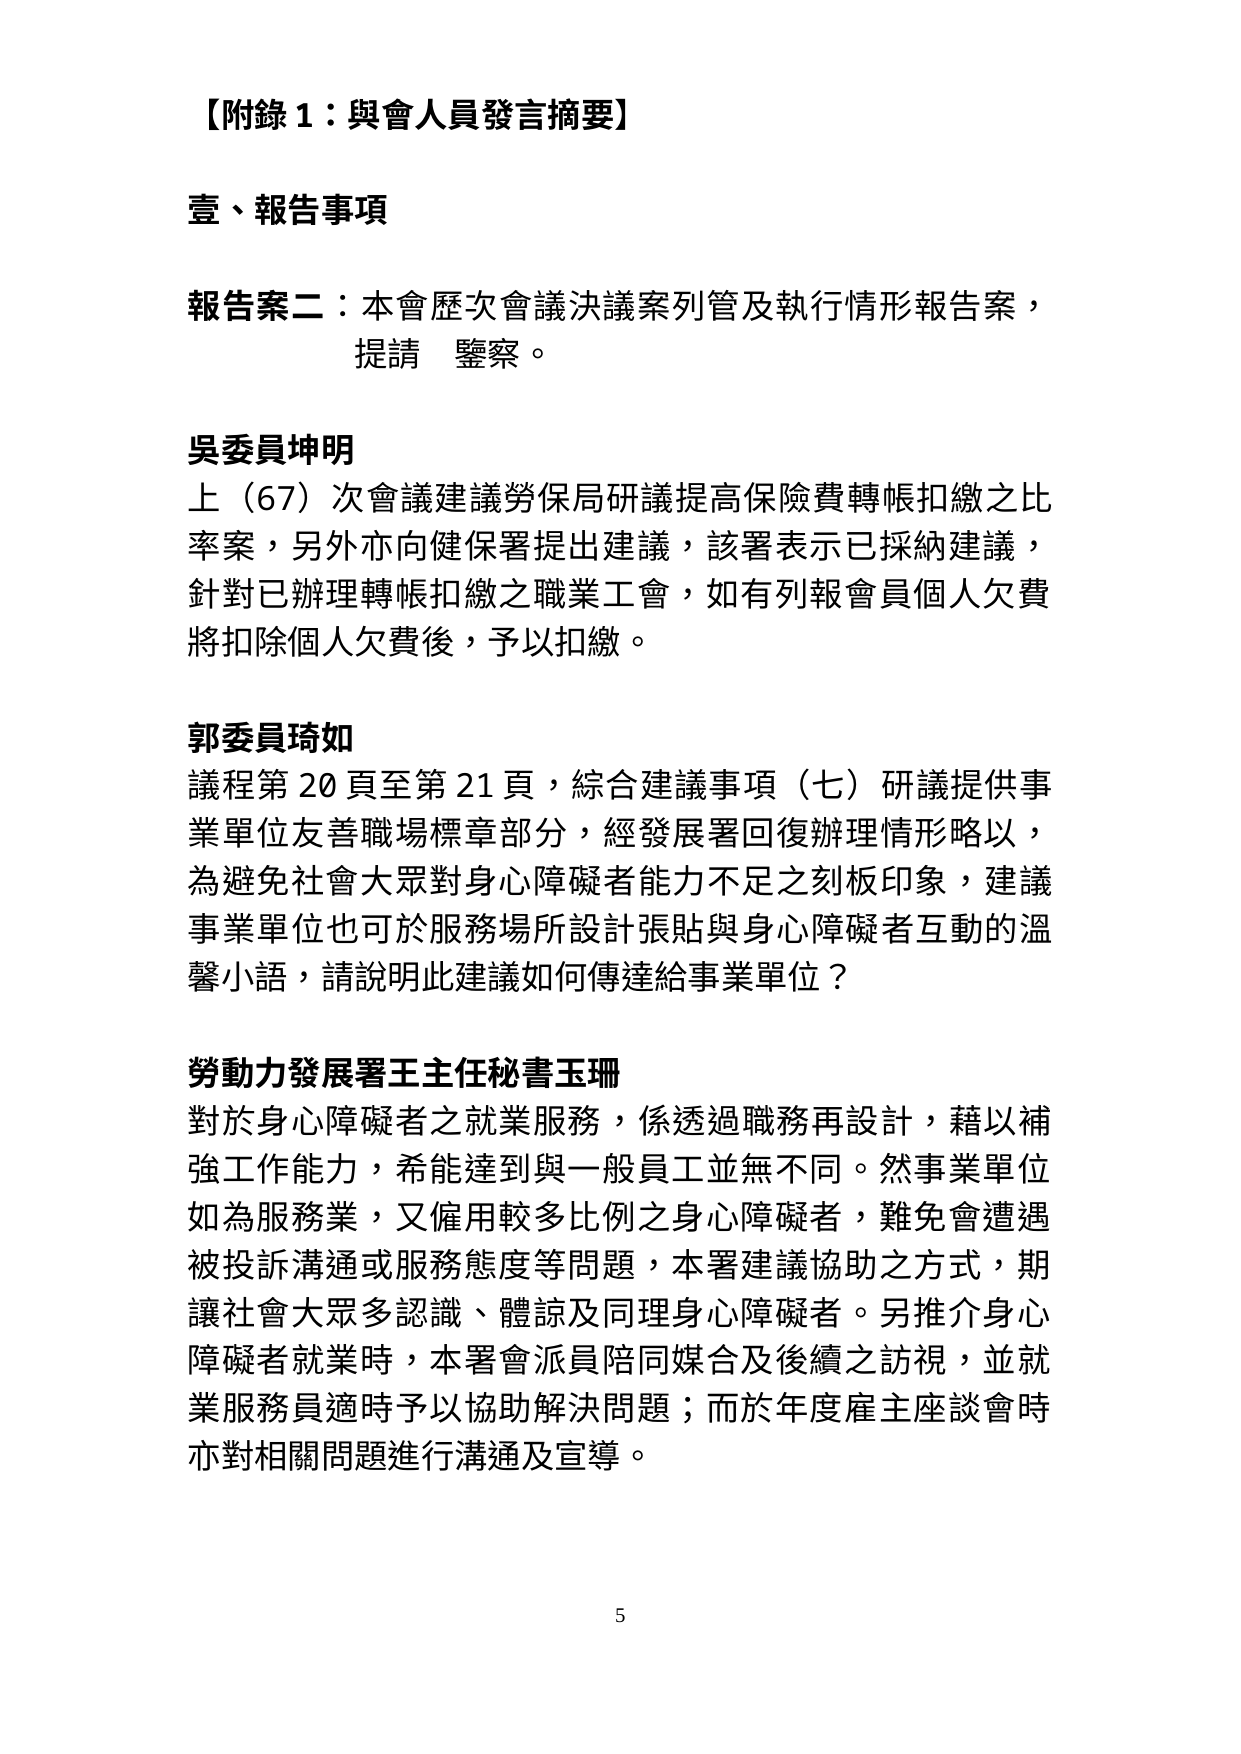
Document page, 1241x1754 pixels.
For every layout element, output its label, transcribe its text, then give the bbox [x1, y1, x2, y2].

text 【附錄1：與會人員發言摘要】 [187, 89, 1053, 137]
text 報告案二：本會歷次會議決議案列管及執行情形報告案，提請 鑒察。 [187, 280, 1053, 376]
text 議程第20頁至第21頁，綜合建議事項（七）研議提供事業單位友善職場標章部分，經發展署回復辦理情形略以，為避免社會大眾對身心障礙者能力不足之刻板印象，建議事業單位也可於服務場所設計張貼與身心障礙者互動的溫馨小語，請說明此建議如何傳達給事業單位？ [187, 759, 1053, 999]
text 吳委員坤明 [187, 424, 1053, 472]
text 上（67）次會議建議勞保局研議提高保險費轉帳扣繳之比率案，另外亦向健保署提出建議，該署表示已採納建議，針對已辦理轉帳扣繳之職業工會，如有列報會員個人欠費，將扣除個人欠費後，予以扣繳。 [187, 472, 1053, 664]
text 郭委員琦如 [187, 712, 1053, 759]
text 壹、報告事項 [187, 184, 1053, 232]
text 勞動力發展署王主任秘書玉珊 [187, 1047, 1053, 1095]
text 對於身心障礙者之就業服務，係透過職務再設計，藉以補強工作能力，希能達到與一般員工並無不同。然事業單位如為服務業，又僱用較多比例之身心障礙者，難免會遭遇被投訴溝通或服務態度等問題，本署建議協助之方式，期讓社會大眾多認識、體諒及同理身心障礙者。另推介身心障礙者就業時，本署會派員陪同媒合及後續之訪視，並就業服務員適時予以協助解決問題；而於年度雇主座談會時，亦對相關問題進行溝通及宣導。 [187, 1095, 1053, 1478]
